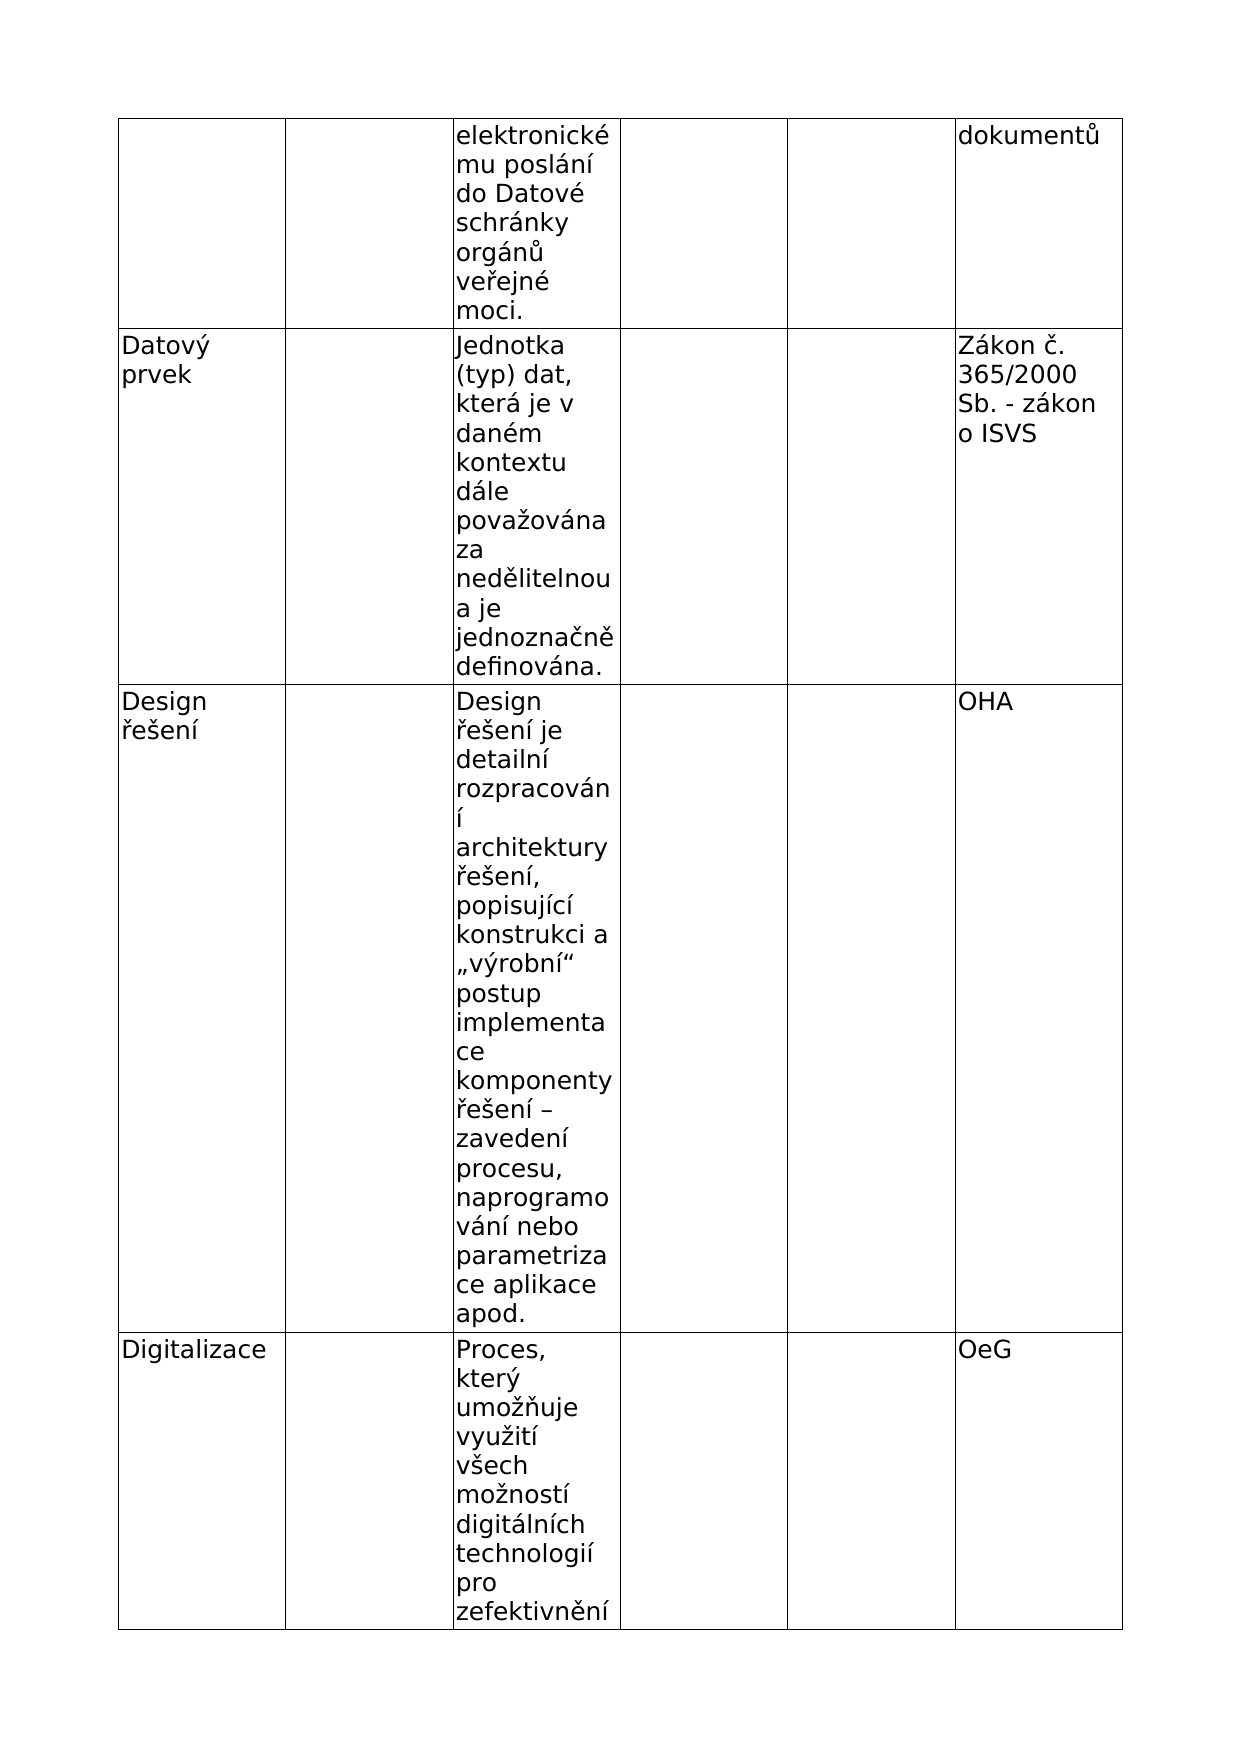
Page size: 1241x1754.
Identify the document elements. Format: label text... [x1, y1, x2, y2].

table_cell [286, 119, 453, 328]
table_cell [286, 685, 453, 1332]
table_cell [621, 685, 787, 1332]
table_cell [788, 119, 955, 328]
table_cell [621, 119, 787, 328]
table_cell dokumentů [956, 119, 1122, 328]
table_cell OHA [956, 685, 1122, 1332]
table_cell Datový prvek [119, 329, 285, 684]
table_cell [286, 1333, 453, 1629]
table_cell Jednotka (typ) dat, která je v daném kontextu dále považována za nedělitelnou a je jednoznačně definována. [454, 329, 620, 684]
table_cell Design řešení je detailní rozpracování architektury řešení, popisující konstrukci a „výrobní“ postup implementace komponenty řešení – zavedení procesu, naprogramování nebo parametrizace aplikace apod. [454, 685, 620, 1332]
table_cell OeG [956, 1333, 1122, 1629]
table_cell [788, 329, 955, 684]
table_cell [788, 1333, 955, 1629]
table_cell Zákon č. 365/2000 Sb. - zákon o ISVS [956, 329, 1122, 684]
table_cell elektronickému poslání do Datové schránky orgánů veřejné moci. [454, 119, 620, 328]
table_cell [119, 119, 285, 328]
table_cell [788, 685, 955, 1332]
table_cell Design řešení [119, 685, 285, 1332]
table_cell Digitalizace [119, 1333, 285, 1629]
table_cell [286, 329, 453, 684]
table_cell [621, 1333, 787, 1629]
table_cell Proces, který umožňuje využití všech možností digitálních technologií pro zefektivnění [454, 1333, 620, 1629]
table_cell [621, 329, 787, 684]
